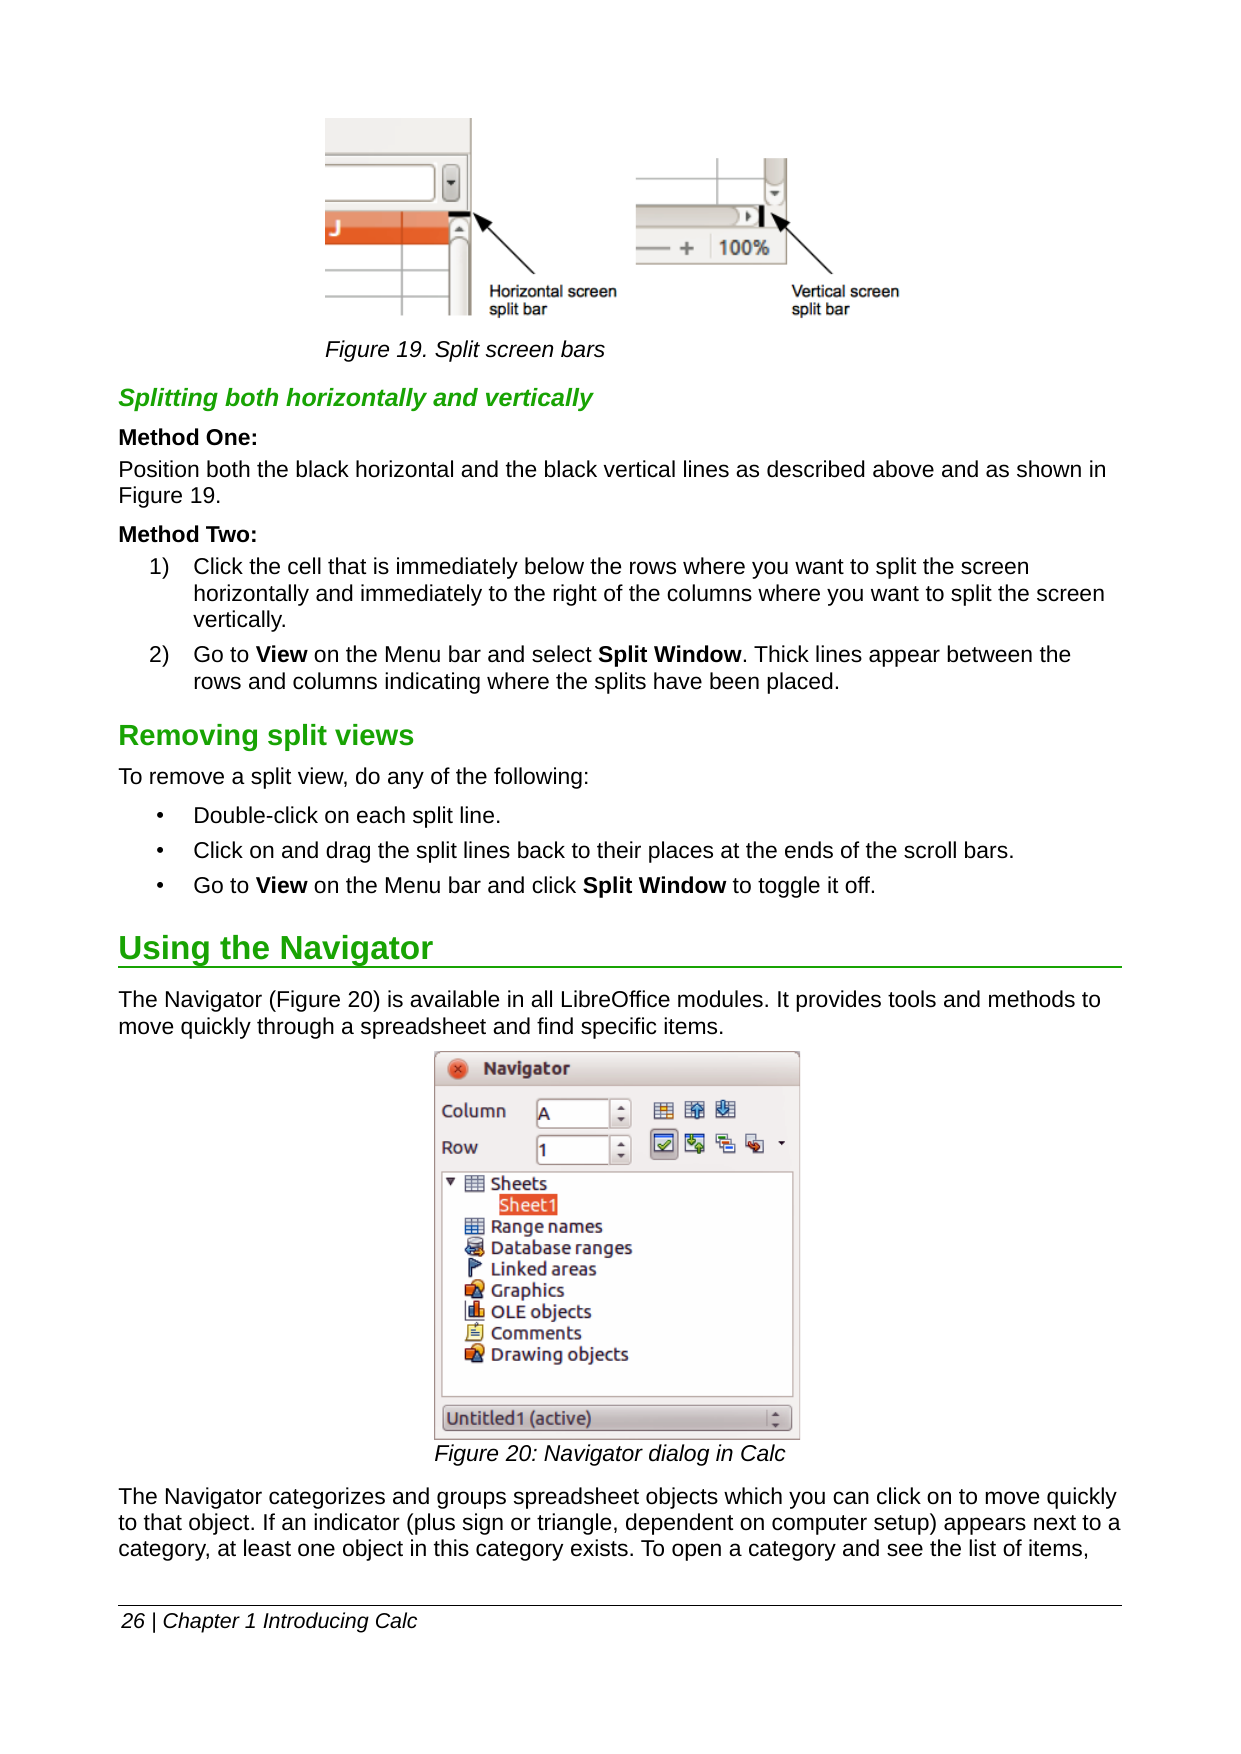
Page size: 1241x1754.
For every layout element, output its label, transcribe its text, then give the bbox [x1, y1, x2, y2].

subtitle Removing split views [118, 718, 1122, 751]
list Go to View on the Menu bar and select Split Window. Thick lines appear between the rows and columns indicating where the splits have been placed. [169, 641, 1122, 694]
text Figure 19. Split screen bars [325, 336, 915, 362]
list Click on and drag the split lines back to their places at the ends of the scroll bars. [156, 837, 1122, 863]
list To remove a split view, do any of the following: [118, 763, 1122, 789]
subtitle Splitting both horizontally and vertically [118, 383, 1122, 412]
list Click the cell that is immediately below the rows where you want to split the screen horizontally and immediately to the right of the columns where you want to split the screen vertically. [169, 553, 1122, 632]
list Go to View on the Menu bar and click Split Window to toggle it off. [156, 872, 1122, 898]
picture [434, 1051, 801, 1440]
text The Navigator (Figure 20) is available in all LibreOffice modules. It provides tools and methods to move quickly through a spreadsheet and find specific items. [118, 986, 1122, 1039]
text The Navigator categorizes and groups spreadsheet objects which you can click on to move quickly to that object. If an indicator (plus sign or triangle, dependent on computer setup) appears next to a category, at least one object in this category exists. To open a category and see the list of items, [118, 1483, 1122, 1562]
picture [325, 118, 916, 325]
subtitle Using the Navigator [118, 928, 1122, 966]
text Method One: [118, 423, 1122, 450]
text Figure 20: Navigator dialog in Calc [434, 1051, 806, 1466]
list Double-click on each split line. [156, 802, 1122, 828]
text Method Two: [118, 521, 1122, 547]
text Position both the black horizontal and the black vertical lines as described above and as shown in Figure 19. [118, 456, 1122, 508]
